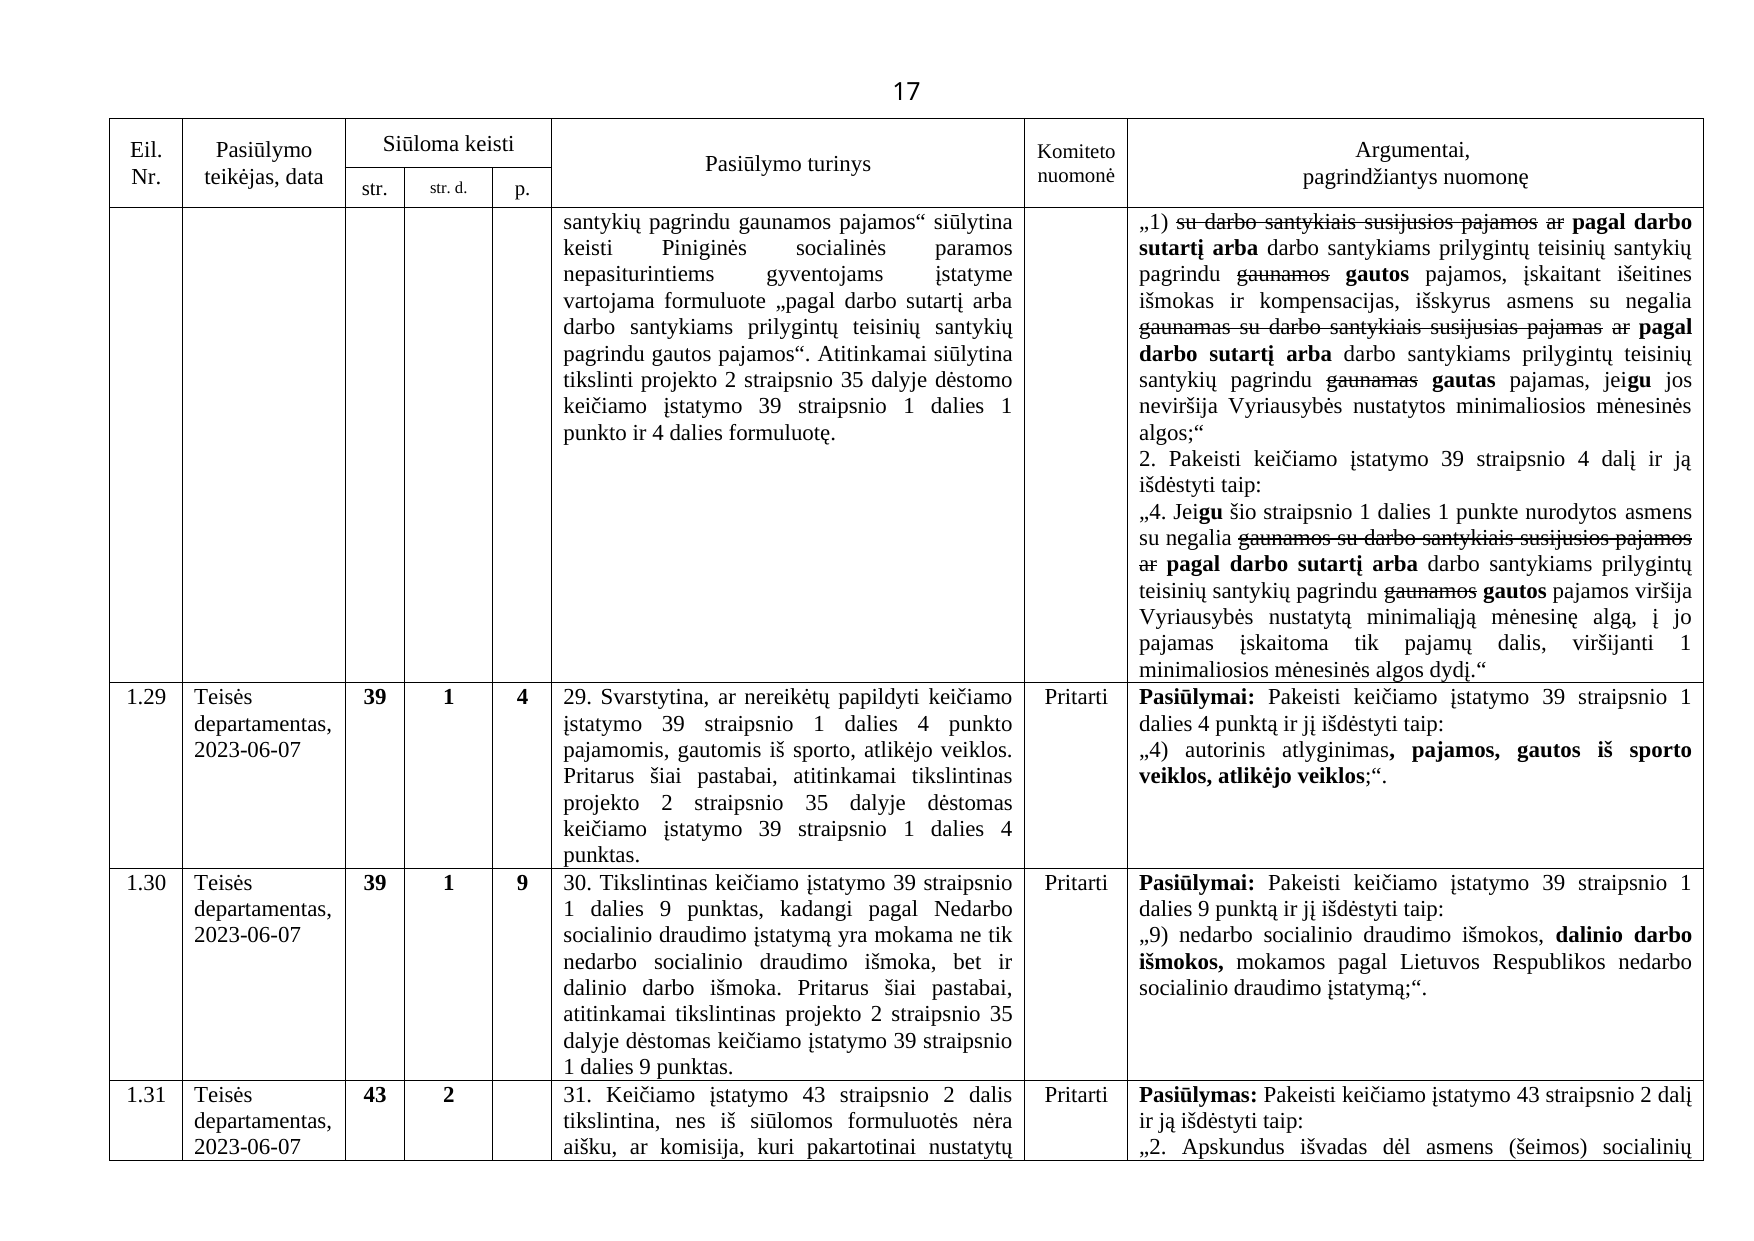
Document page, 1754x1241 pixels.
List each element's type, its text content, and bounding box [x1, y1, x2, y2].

table_cell Pasiūlymai: Pakeisti keičiamo įstatymo 39 straipsnio 1 dalies 4 punktą ir jį išdėstyti taip: „4) autorinis atlyginimas, pajamos, gautos iš sporto veiklos, atlikėjo veiklos;“. [1128, 683, 1703, 868]
table_cell 1.31 [110, 1081, 182, 1160]
table_header Pasiūlymo teikėjas, data [183, 119, 345, 207]
table_cell Teisės departamentas, 2023-06-07 [183, 869, 345, 1079]
table_header Komiteto nuomonė [1025, 119, 1127, 207]
table_cell 29. Svarstytina, ar nereikėtų papildyti keičiamo įstatymo 39 straipsnio 1 dalies 4 punkto pajamomis, gautomis iš sporto, atlikėjo veiklos. Pritarus šiai pastabai, atitinkamai tikslintinas projekto 2 straipsnio 35 dalyje dėstomas keičiamo įstatymo 39 straipsnio 1 dalies 4 punktas. [552, 683, 1024, 868]
table_cell 1.29 [110, 683, 182, 868]
table_cell str. [346, 168, 404, 207]
table_header Siūloma keisti [346, 119, 551, 167]
table_header Eil. Nr. [110, 119, 182, 207]
table_cell [110, 208, 182, 682]
table_cell [405, 208, 492, 682]
table_cell 30. Tikslintinas keičiamo įstatymo 39 straipsnio 1 dalies 9 punktas, kadangi pagal Nedarbo socialinio draudimo įstatymą yra mokama ne tik nedarbo socialinio draudimo išmoka, bet ir dalinio darbo išmoka. Pritarus šiai pastabai, atitinkamai tikslintinas projekto 2 straipsnio 35 dalyje dėstomas keičiamo įstatymo 39 straipsnio 1 dalies 9 punktas. [552, 869, 1024, 1079]
table_cell [493, 208, 551, 682]
table_cell str. d. [405, 168, 492, 207]
table_cell Pasiūlymas: Pakeisti keičiamo įstatymo 43 straipsnio 2 dalį ir ją išdėstyti taip: „2. Apskundus išvadas dėl asmens (šeimos) socialinių [1128, 1081, 1703, 1160]
table_cell Pritarti [1025, 683, 1127, 868]
table_cell p. [493, 168, 551, 207]
table_header Pasiūlymo turinys [552, 119, 1024, 207]
table_cell Teisės departamentas, 2023-06-07 [183, 1081, 345, 1160]
table_cell Pritarti [1025, 869, 1127, 1079]
table_cell santykių pagrindu gaunamos pajamos“ siūlytina keisti Piniginės socialinės paramos nepasiturintiems gyventojams įstatyme vartojama formuluote „pagal darbo sutartį arba darbo santykiams prilygintų teisinių santykių pagrindu gautos pajamos“. Atitinkamai siūlytina tikslinti projekto 2 straipsnio 35 dalyje dėstomo keičiamo įstatymo 39 straipsnio 1 dalies 1 punkto ir 4 dalies formuluotę. [552, 208, 1024, 682]
table_cell „1) su darbo santykiais susijusios pajamos ar pagal darbo sutartį arba darbo santykiams prilygintų teisinių santykių pagrindu gaunamos gautos pajamos, įskaitant išeitines išmokas ir kompensacijas, išskyrus asmens su negalia gaunamas su darbo santykiais susijusias pajamas ar pagal darbo sutartį arba darbo santykiams prilygintų teisinių santykių pagrindu gaunamas gautas pajamas, jeigu jos neviršija Vyriausybės nustatytos minimaliosios mėnesinės algos;“ 2. Pakeisti keičiamo įstatymo 39 straipsnio 4 dalį ir ją išdėstyti taip: „4. Jeigu šio straipsnio 1 dalies 1 punkte nurodytos asmens su negalia gaunamos su darbo santykiais susijusios pajamos ar pagal darbo sutartį arba darbo santykiams prilygintų teisinių santykių pagrindu gaunamos gautos pajamos viršija Vyriausybės nustatytą minimaliąją mėnesinę algą, į jo pajamas įskaitoma tik pajamų dalis, viršijanti 1 minimaliosios mėnesinės algos dydį.“ [1128, 208, 1703, 682]
table_cell 1 [405, 683, 492, 868]
table_cell 39 [346, 683, 404, 868]
table_cell Teisės departamentas, 2023-06-07 [183, 683, 345, 868]
table_cell 4 [493, 683, 551, 868]
table_cell 31. Keičiamo įstatymo 43 straipsnio 2 dalis tikslintina, nes iš siūlomos formuluotės nėra aišku, ar komisija, kuri pakartotinai nustatytų [552, 1081, 1024, 1160]
table_cell [183, 208, 345, 682]
table_cell 1.30 [110, 869, 182, 1079]
table_header Argumentai, pagrindžiantys nuomonę [1128, 119, 1703, 207]
table_cell 9 [493, 869, 551, 1079]
table_cell Pasiūlymai: Pakeisti keičiamo įstatymo 39 straipsnio 1 dalies 9 punktą ir jį išdėstyti taip: „9) nedarbo socialinio draudimo išmokos, dalinio darbo išmokos, mokamos pagal Lietuvos Respublikos nedarbo socialinio draudimo įstatymą;“. [1128, 869, 1703, 1079]
table_cell [493, 1081, 551, 1160]
table_cell Pritarti [1025, 1081, 1127, 1160]
table_cell 1 [405, 869, 492, 1079]
table_cell 39 [346, 869, 404, 1079]
table_cell 2 [405, 1081, 492, 1160]
table_cell [346, 208, 404, 682]
table_cell [1025, 208, 1127, 682]
table_cell 43 [346, 1081, 404, 1160]
